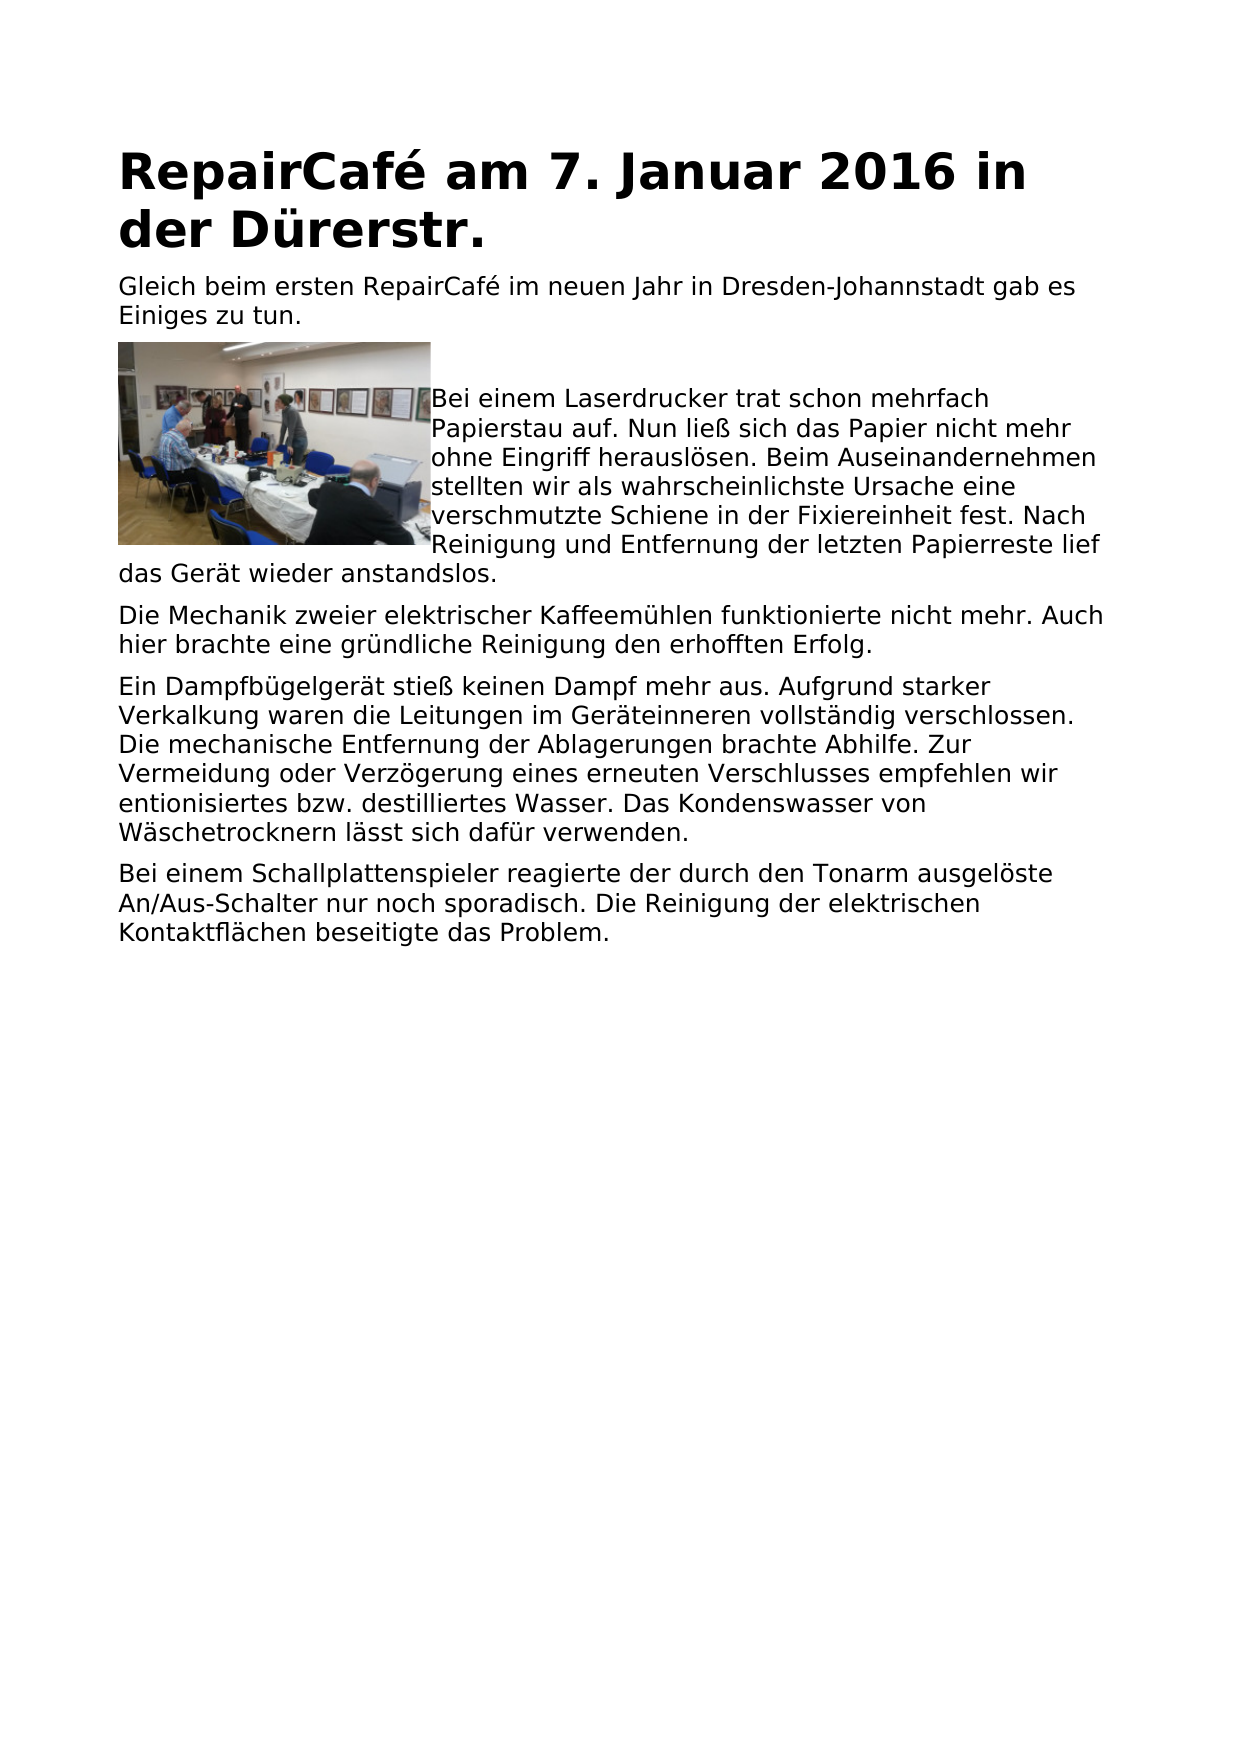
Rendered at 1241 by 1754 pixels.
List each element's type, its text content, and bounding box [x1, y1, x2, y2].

text Bei einem Schallplattenspieler reagierte der durch den Tonarm ausgelöste An/Aus-Schalter nur noch sporadisch. Die Reinigung der elektrischen Kontaktflächen beseitigte das Problem. [118, 859, 1122, 947]
text Die Mechanik zweier elektrischer Kaffeemühlen funktionierte nicht mehr. Auch hier brachte eine gründliche Reinigung den erhofften Erfolg. [118, 601, 1122, 659]
picture [118, 342, 431, 545]
subtitle RepairCafé am 7. Januar 2016 in der Dürerstr. [118, 143, 1122, 259]
text Bei einem Laserdrucker trat schon mehrfach Papierstau auf. Nun ließ sich das Papier nicht mehr ohne Eingriff herauslösen. Beim Auseinandernehmen stellten wir als wahrscheinlichste Ursache eine verschmutzte Schiene in der Fixiereinheit fest. Nach Reinigung und Entfernung der letzten Papierreste lief das Gerät wieder anstandslos. [118, 384, 1122, 589]
text Ein Dampfbügelgerät stieß keinen Dampf mehr aus. Aufgrund starker Verkalkung waren die Leitungen im Geräteinneren vollständig verschlossen. Die mechanische Entfernung der Ablagerungen brachte Abhilfe. Zur Vermeidung oder Verzögerung eines erneuten Verschlusses empfehlen wir entionisiertes bzw. destilliertes Wasser. Das Kondenswasser von Wäschetrocknern lässt sich dafür verwenden. [118, 672, 1122, 847]
text Gleich beim ersten RepairCafé im neuen Jahr in Dresden-Johannstadt gab es Einiges zu tun. [118, 272, 1122, 330]
